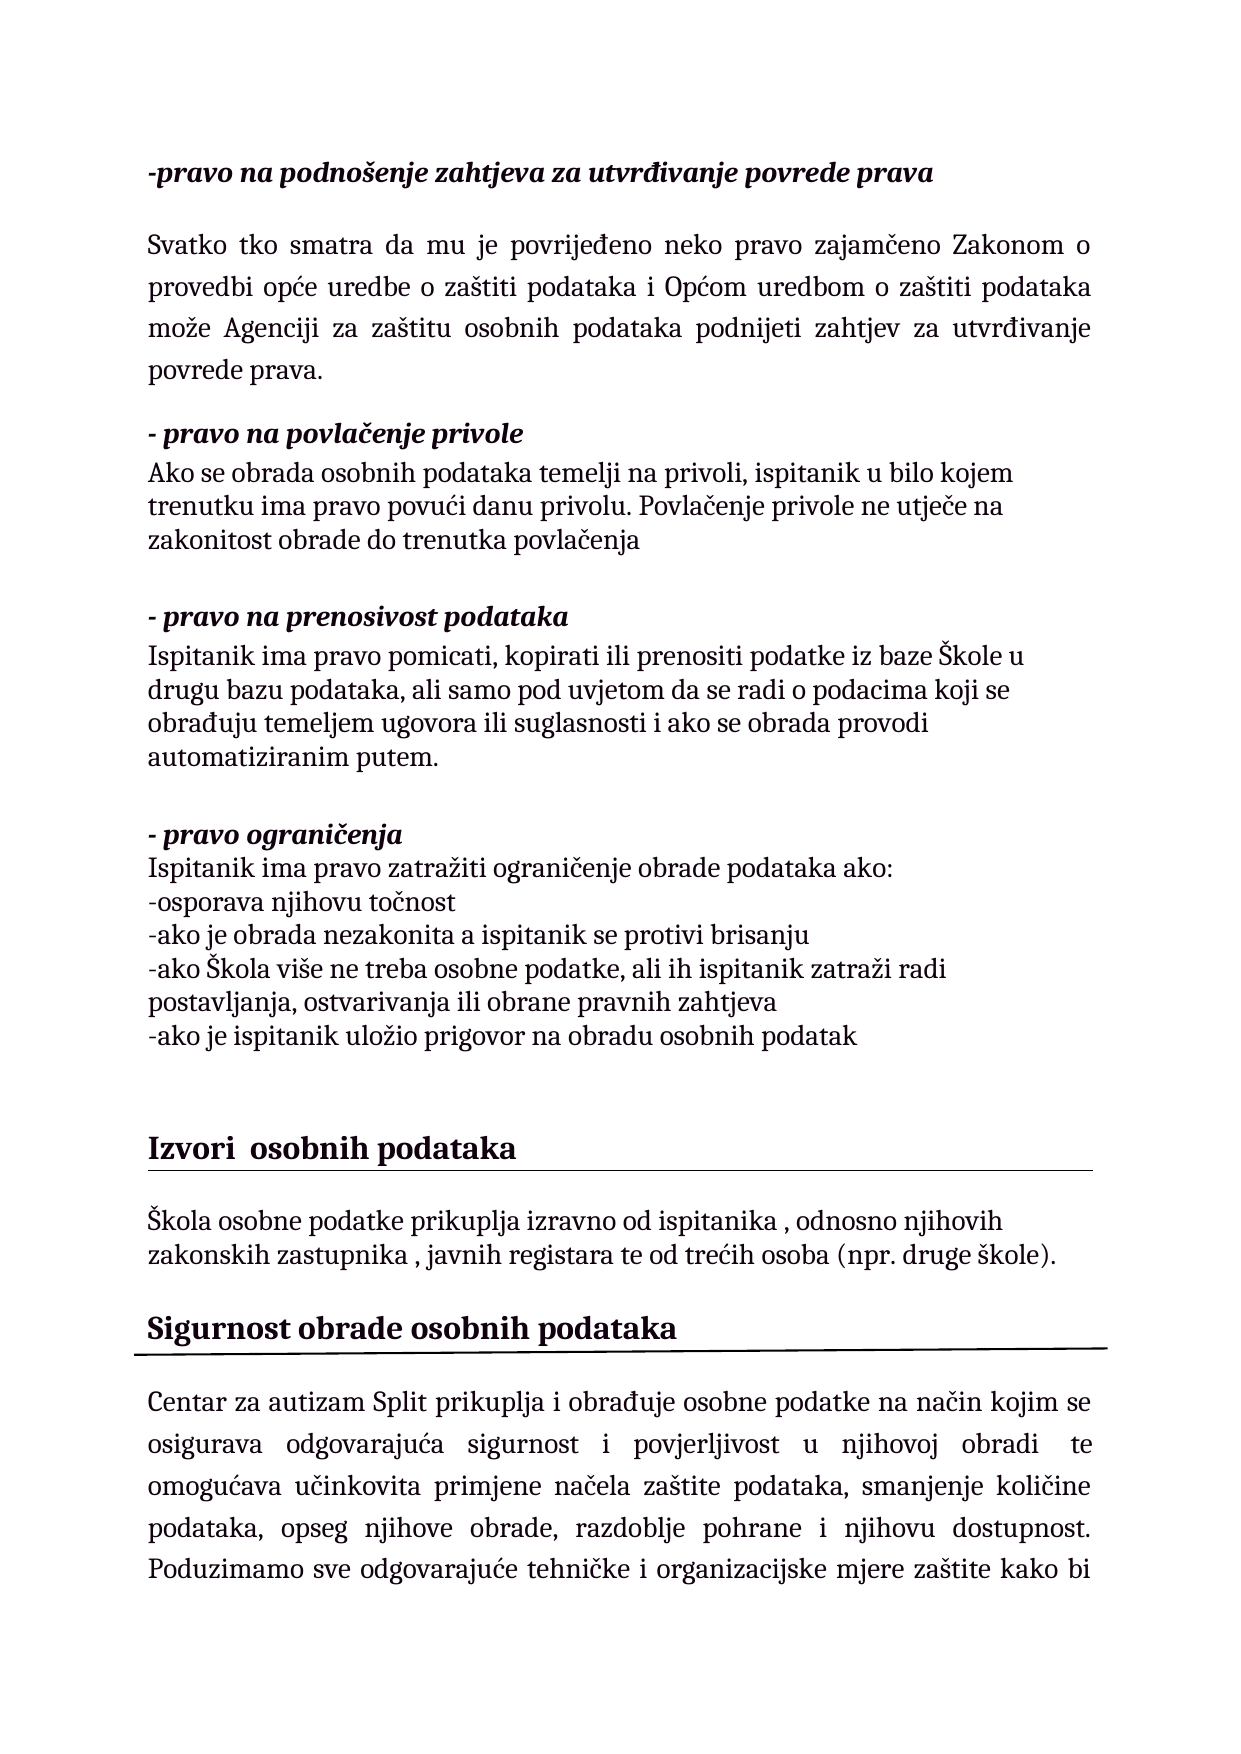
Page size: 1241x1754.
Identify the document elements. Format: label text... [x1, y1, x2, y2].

text Škola osobne podatke prikuplja izravno od ispitanika , odnosno njihovih zakonskih zastupnika , javnih registara te od trećih osoba (npr. druge škole). [148, 1204, 1093, 1271]
text Sigurnost obrade osobnih podataka [148, 1310, 1093, 1348]
text Ispitanik ima pravo pomicati, kopirati ili prenositi podatke iz baze Škole u drugu bazu podataka, ali samo pod uvjetom da se radi o podacima koji se obrađuju temeljem ugovora ili suglasnosti i ako se obrada provodi automatiziranim putem. [148, 639, 1093, 774]
text Izvori osobnih podataka [148, 1129, 1093, 1170]
text Svatko tko smatra da mu je povrijeđeno neko pravo zajamčeno Zakonom o provedbi opće uredbe o zaštiti podataka i Općom uredbom o zaštiti podataka može Agenciji za zaštitu osobnih podataka podnijeti zahtjev za utvrđivanje povrede prava. [148, 219, 1093, 387]
text -ako Škola više ne treba osobne podatke, ali ih ispitanik zatraži radi postavljanja, ostvarivanja ili obrane pravnih zahtjeva [148, 952, 1093, 1019]
text -pravo na podnošenje zahtjeva za utvrđivanje povrede prava [148, 148, 1093, 189]
text Ispitanik ima pravo zatražiti ograničenje obrade podataka ako: [148, 851, 1093, 885]
text - pravo na prenosivost podataka [148, 601, 1093, 634]
text -osporava njihovu točnost [148, 885, 1093, 918]
text Ako se obrada osobnih podataka temelji na privoli, ispitanik u bilo kojem trenutku ima pravo povući danu privolu. Povlačenje privole ne utječe na zakonitost obrade do trenutka povlačenja [148, 456, 1093, 556]
text Centar za autizam Split prikuplja i obrađuje osobne podatke na način kojim se osigurava odgovarajuća sigurnost i povjerljivost u njihovoj obradi te omogućava učinkovita primjene načela zaštite podataka, smanjenje količine podataka, opseg njihove obrade, razdoblje pohrane i njihovu dostupnost. Poduzimamo sve odgovarajuće tehničke i organizacijske mjere zaštite kako bi [148, 1377, 1093, 1586]
text - pravo ograničenja [148, 818, 1093, 851]
text -ako je obrada nezakonita a ispitanik se protivi brisanju [148, 918, 1093, 952]
text - pravo na povlačenje privole [148, 417, 1093, 451]
text -ako je ispitanik uložio prigovor na obradu osobnih podatak [148, 1019, 1093, 1053]
